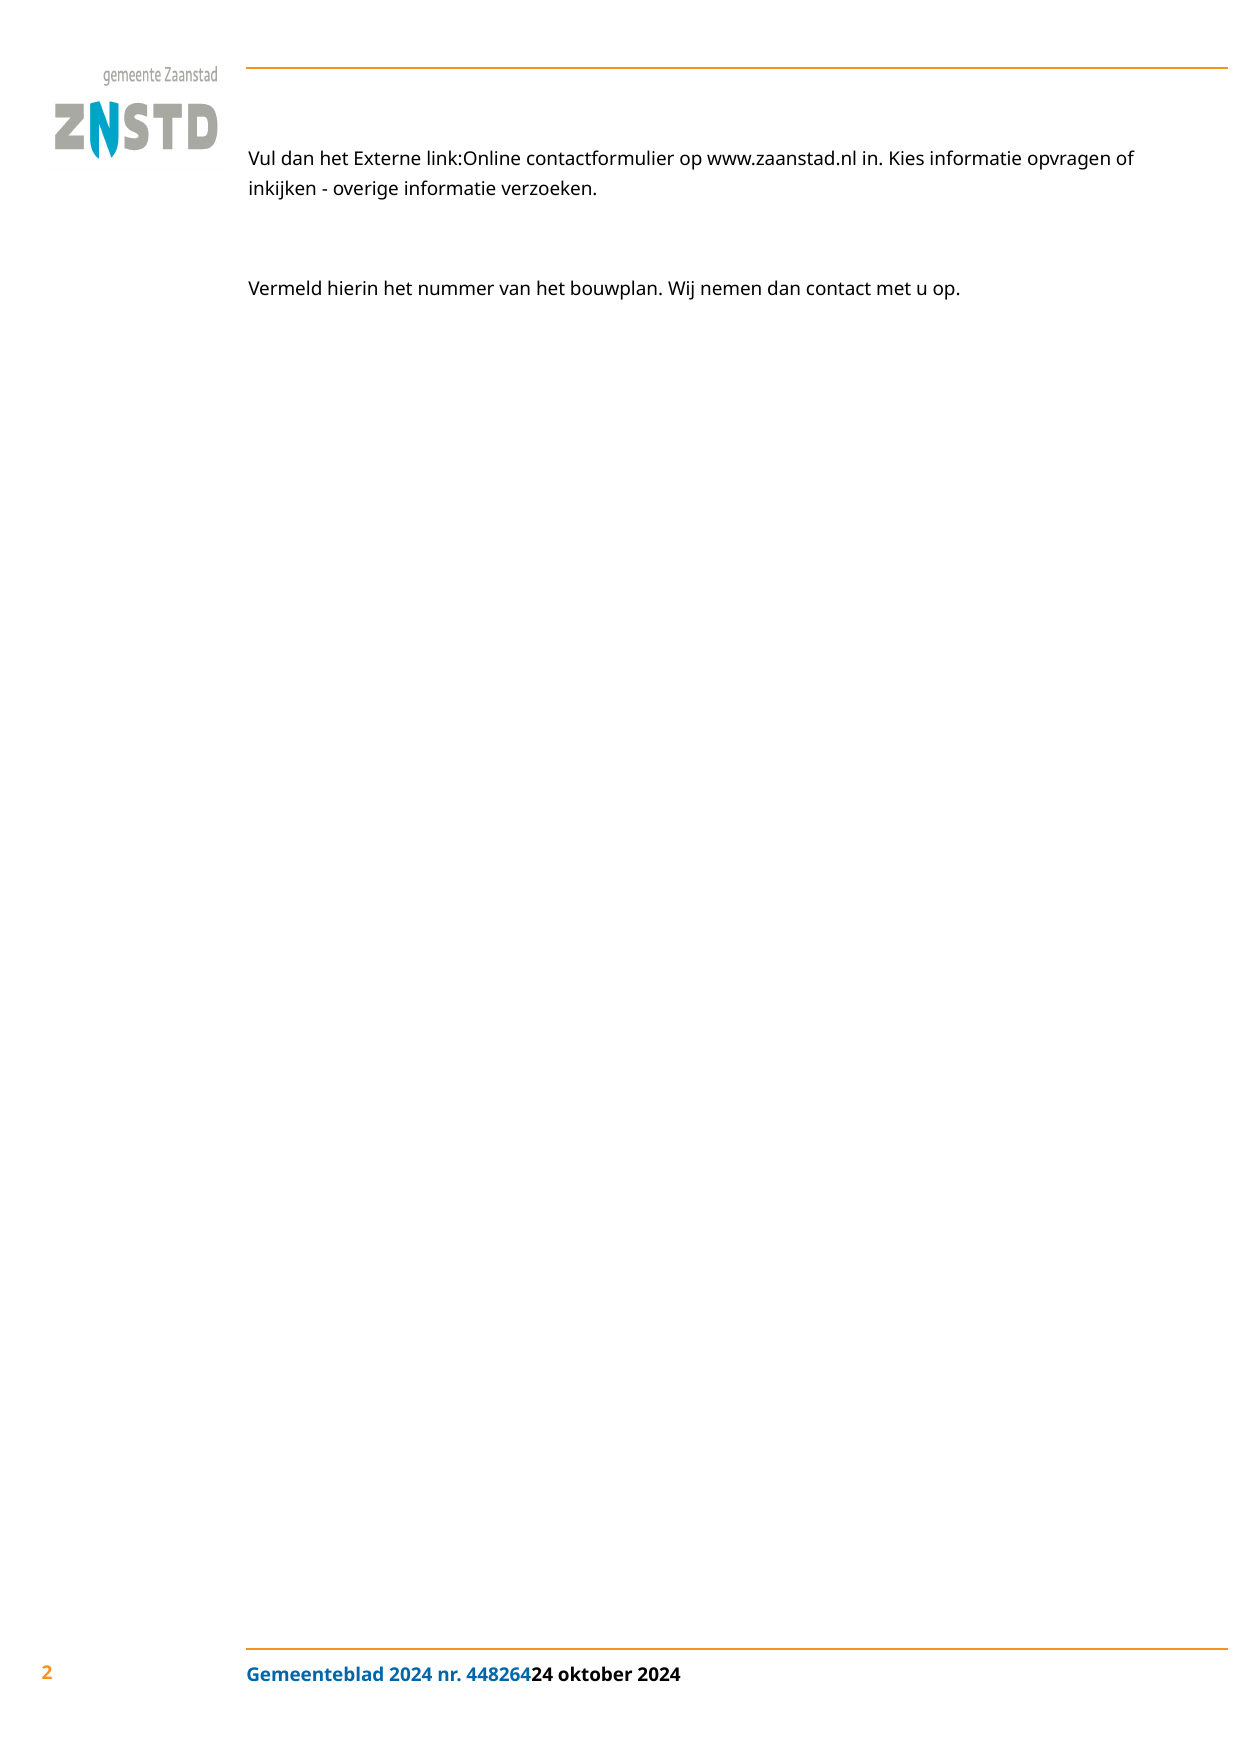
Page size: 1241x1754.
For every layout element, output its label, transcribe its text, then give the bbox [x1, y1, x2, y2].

text Vermeld hierin het nummer van het bouwplan. Wij nemen dan contact met u op. [248, 276, 1152, 301]
text Vul dan het Externe link:Online contactformulier op www.zaanstad.nl in. Kies informatie opvragen of inkijken - overige informatie verzoeken. [248, 145, 1152, 201]
picture [41, 47, 231, 172]
